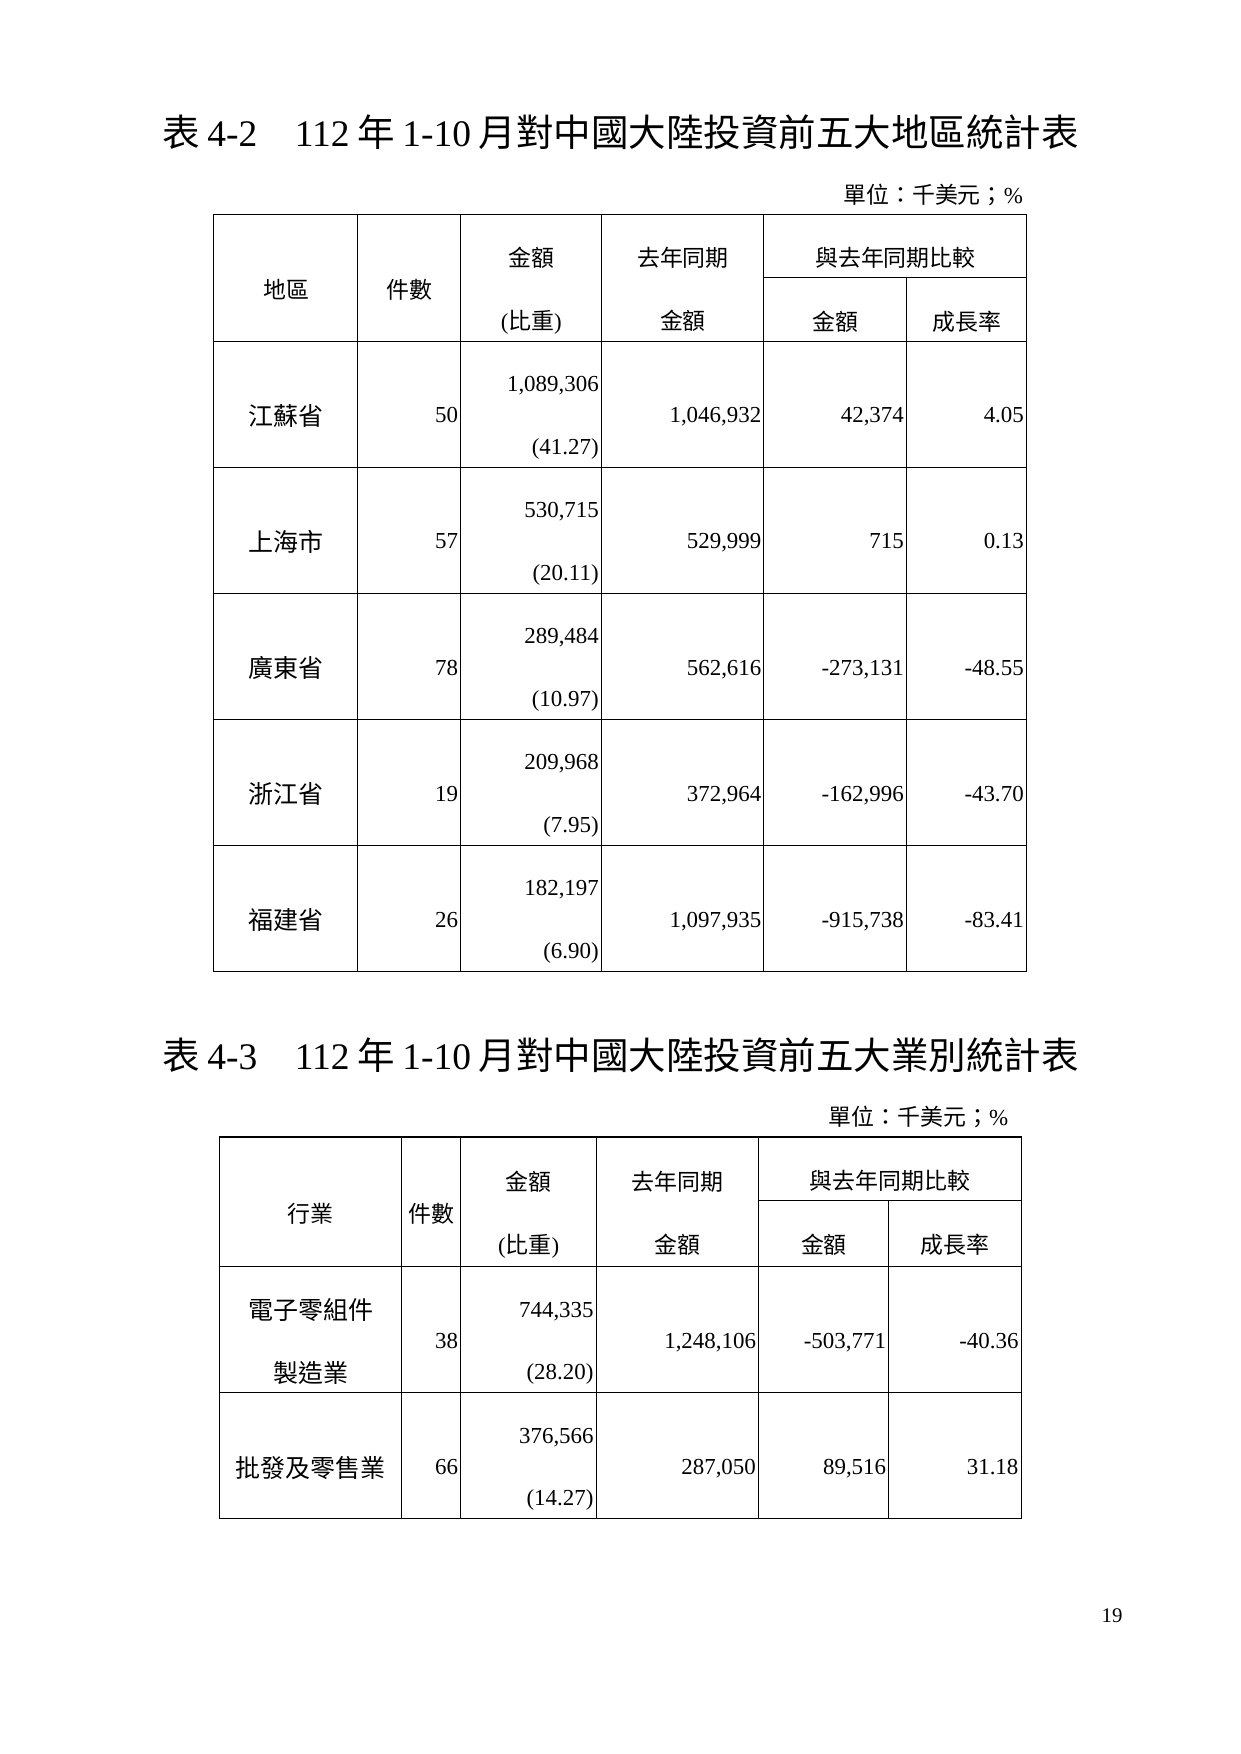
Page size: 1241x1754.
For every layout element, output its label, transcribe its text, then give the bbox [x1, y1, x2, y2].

table_cell -40.36 [889, 1267, 1021, 1392]
table_cell 715 [764, 468, 906, 593]
text 表4-2 112年1-10月對中國大陸投資前五大地區統計表 [118, 89, 1122, 151]
table_header 金額 (比重) [461, 215, 601, 341]
table_cell 成長率 [889, 1201, 1021, 1266]
table_header 地區 [214, 215, 357, 341]
table_cell 4.05 [907, 342, 1026, 467]
table_cell 上海市 [214, 468, 357, 593]
table_header 件數 [358, 215, 460, 341]
text 表4-3 112年1-10月對中國大陸投資前五大業別統計表 [118, 1011, 1122, 1074]
table_cell 19 [358, 720, 460, 845]
table_header 去年同期 金額 [597, 1138, 758, 1266]
table_cell 批發及零售業 [220, 1393, 401, 1518]
table_cell 電子零組件 製造業 [220, 1267, 401, 1392]
table_cell 浙江省 [214, 720, 357, 845]
table_header 金額 (比重) [461, 1138, 596, 1266]
text 單位：千美元；% [118, 151, 1072, 214]
table_cell 31.18 [889, 1393, 1021, 1518]
table_cell -83.41 [907, 846, 1026, 971]
table_cell 289,484 (10.97) [461, 594, 601, 719]
table_cell 562,616 [602, 594, 763, 719]
table_cell 209,968 (7.95) [461, 720, 601, 845]
table_cell 42,374 [764, 342, 906, 467]
table_cell 1,097,935 [602, 846, 763, 971]
table_cell -43.70 [907, 720, 1026, 845]
table_cell 287,050 [597, 1393, 758, 1518]
table_header 去年同期 金額 [602, 215, 763, 341]
table_cell 182,197 (6.90) [461, 846, 601, 971]
table_cell 成長率 [907, 278, 1026, 341]
table_cell -915,738 [764, 846, 906, 971]
table_cell 744,335 (28.20) [461, 1267, 596, 1392]
table_cell 38 [402, 1267, 460, 1392]
table_cell 0.13 [907, 468, 1026, 593]
table_cell 廣東省 [214, 594, 357, 719]
table_cell 26 [358, 846, 460, 971]
table_cell 金額 [759, 1201, 888, 1266]
table_cell -48.55 [907, 594, 1026, 719]
table_cell 福建省 [214, 846, 357, 971]
table_cell 57 [358, 468, 460, 593]
table_cell 1,089,306 (41.27) [461, 342, 601, 467]
table_cell 78 [358, 594, 460, 719]
table_cell 376,566 (14.27) [461, 1393, 596, 1518]
table_cell 66 [402, 1393, 460, 1518]
table_header 件數 [402, 1138, 460, 1266]
table_header 與去年同期比較 [764, 215, 1026, 277]
table_header 行業 [220, 1138, 401, 1266]
table_cell -503,771 [759, 1267, 888, 1392]
table_header 與去年同期比較 [759, 1138, 1021, 1200]
table_cell 372,964 [602, 720, 763, 845]
table_cell 89,516 [759, 1393, 888, 1518]
table_cell -162,996 [764, 720, 906, 845]
table_cell 50 [358, 342, 460, 467]
table_cell -273,131 [764, 594, 906, 719]
table_cell 1,248,106 [597, 1267, 758, 1392]
table_cell 江蘇省 [214, 342, 357, 467]
table_cell 530,715 (20.11) [461, 468, 601, 593]
table_cell 金額 [764, 278, 906, 341]
table_cell 1,046,932 [602, 342, 763, 467]
table_cell 529,999 [602, 468, 763, 593]
text 單位：千美元；% [118, 1074, 1122, 1136]
